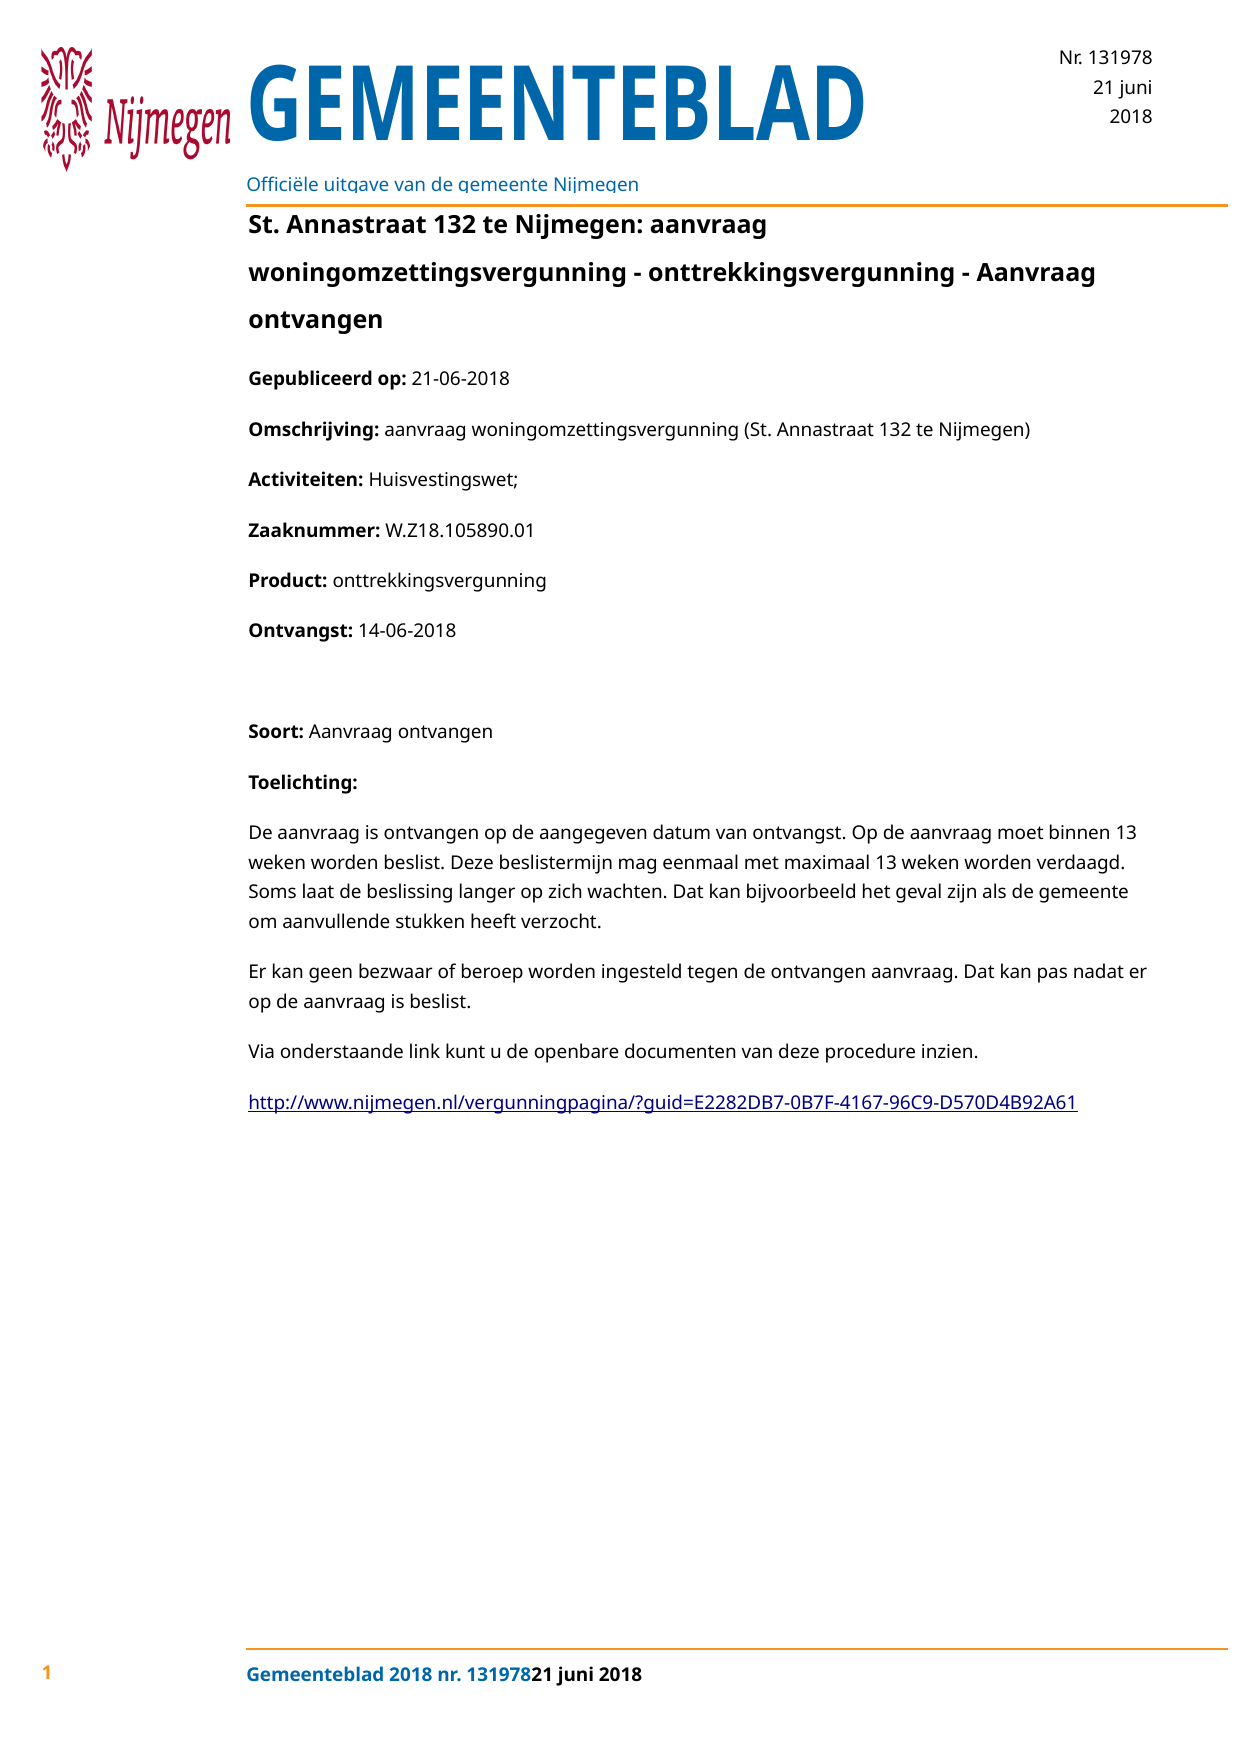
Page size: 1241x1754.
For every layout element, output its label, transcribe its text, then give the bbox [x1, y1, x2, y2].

picture [41, 47, 231, 172]
text Er kan geen bezwaar of beroep worden ingesteld tegen de ontvangen aanvraag. Dat kan pas nadat er op de aanvraag is beslist. [248, 958, 1152, 1014]
text Zaaknummer: W.Z18.105890.01 [248, 517, 1152, 542]
text Activiteiten: Huisvestingswet; [248, 466, 1152, 492]
text Omschrijving: aanvraag woningomzettingsvergunning (St. Annastraat 132 te Nijmegen) [248, 416, 1152, 442]
text Soort: Aanvraag ontvangen [248, 718, 1152, 744]
text Via onderstaande link kunt u de openbare documenten van deze procedure inzien. [248, 1038, 1152, 1064]
text Ontvangst: 14-06-2018 [248, 618, 1152, 643]
text Toelichting: [248, 769, 1152, 794]
text De aanvraag is ontvangen op de aangegeven datum van ontvangst. Op de aanvraag moet binnen 13 weken worden beslist. Deze beslistermijn mag eenmaal met maximaal 13 weken worden verdaagd. Soms laat de beslissing langer op zich wachten. Dat kan bijvoorbeeld het geval zijn als de gemeente om aanvullende stukken heeft verzocht. [248, 819, 1152, 934]
text Gepubliceerd op: 21-06-2018 [248, 366, 1152, 391]
text Product: onttrekkingsvergunning [248, 567, 1152, 593]
text http://www.nijmegen.nl/vergunningpagina/?guid=E2282DB7-0B7F-4167-96C9-D570D4B92A61 [248, 1089, 1152, 1114]
text St. Annastraat 132 te Nijmegen: aanvraag woningomzettingsvergunning - onttrekkingsvergunning - Aanvraag ontvangen [248, 207, 1152, 336]
